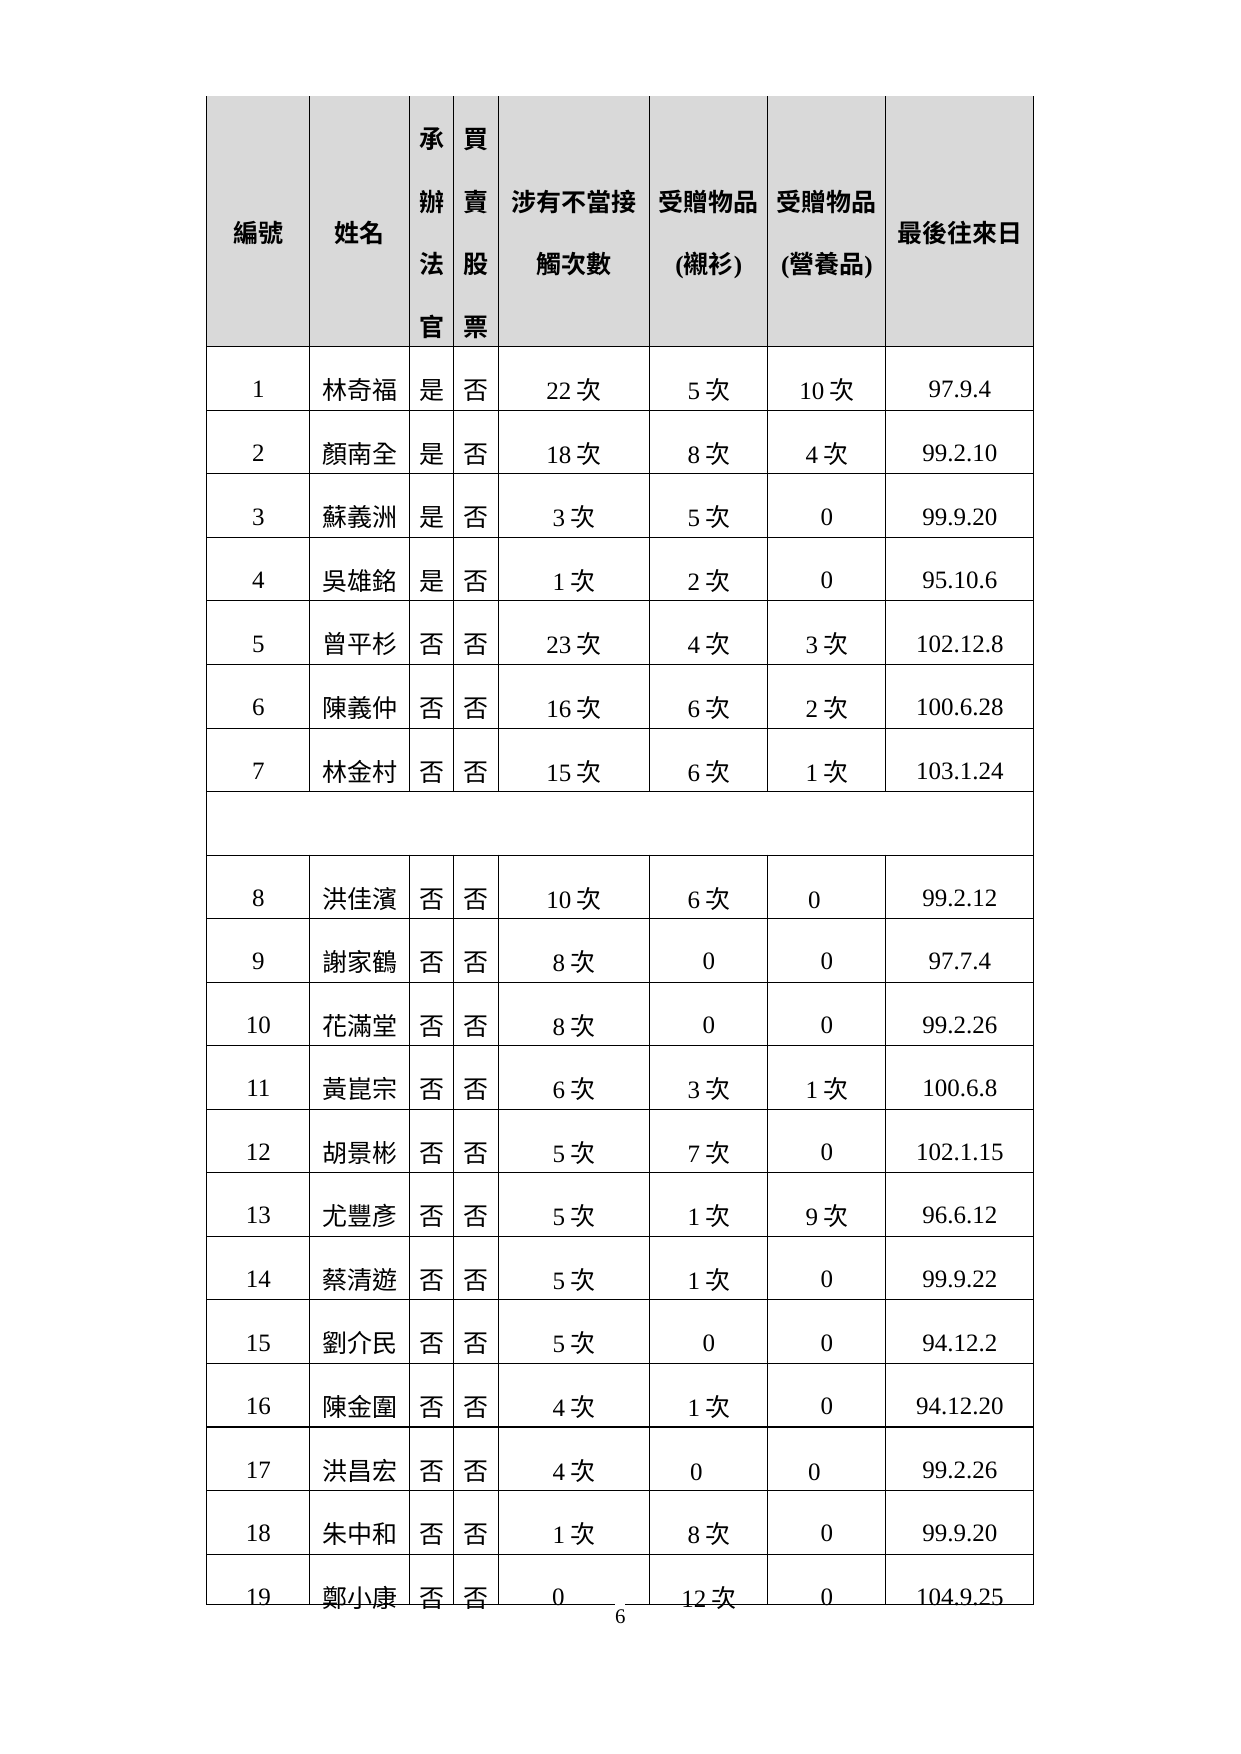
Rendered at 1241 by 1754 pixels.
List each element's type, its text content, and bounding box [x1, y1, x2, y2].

table_cell 0 [768, 919, 885, 982]
table_cell 18次 [499, 411, 649, 473]
table_cell 否 [410, 1555, 453, 1604]
table_cell 5次 [650, 474, 767, 537]
table_cell 否 [410, 665, 453, 727]
table_cell 否 [454, 411, 498, 473]
table_cell 否 [454, 1237, 498, 1299]
table_header 涉有不當接觸次數 [499, 96, 649, 346]
table_cell 8次 [499, 919, 649, 982]
table_cell 4 [207, 538, 309, 600]
table_cell 99.2.10 [886, 411, 1033, 473]
table_cell 95.10.6 [886, 538, 1033, 600]
table_cell 4次 [650, 601, 767, 664]
table_cell 8 [207, 856, 309, 918]
table_cell 否 [454, 1173, 498, 1236]
table_cell 否 [454, 665, 498, 727]
table_cell 否 [454, 1046, 498, 1109]
table_cell 否 [410, 1110, 453, 1172]
table_cell 否 [454, 729, 498, 791]
table_cell 6次 [650, 856, 767, 918]
table_cell 否 [410, 1237, 453, 1299]
table_cell 10次 [499, 856, 649, 918]
table_cell 8次 [650, 411, 767, 473]
table_cell 3次 [768, 601, 885, 664]
table_cell 94.12.2 [886, 1300, 1033, 1363]
table_cell 0 [768, 856, 885, 918]
table_cell 林金村 [310, 729, 409, 791]
table_cell 22次 [499, 347, 649, 410]
table_cell 5 [207, 601, 309, 664]
table_cell 否 [454, 601, 498, 664]
table_cell 是 [410, 411, 453, 473]
table_cell 6次 [650, 665, 767, 727]
table_cell 1 [207, 347, 309, 410]
table_cell 99.9.22 [886, 1237, 1033, 1299]
table_cell 蘇義洲 [310, 474, 409, 537]
table_cell 3 [207, 474, 309, 537]
table_cell 0 [768, 474, 885, 537]
table_cell 10次 [768, 347, 885, 410]
table_cell 4次 [768, 411, 885, 473]
table_cell 8次 [499, 983, 649, 1045]
table_cell 林奇福 [310, 347, 409, 410]
table_cell 否 [410, 1364, 453, 1426]
table_cell 洪昌宏 [310, 1428, 409, 1490]
table_cell 97.9.4 [886, 347, 1033, 410]
table_cell 6次 [499, 1046, 649, 1109]
table_cell 0 [650, 919, 767, 982]
table_cell 1次 [650, 1237, 767, 1299]
table_cell 6次 [650, 729, 767, 791]
table_cell 否 [454, 856, 498, 918]
table_cell 顏南全 [310, 411, 409, 473]
table_cell 103.1.24 [886, 729, 1033, 791]
table_cell 吳雄銘 [310, 538, 409, 600]
table_cell 否 [454, 474, 498, 537]
table_cell 97.7.4 [886, 919, 1033, 982]
table_cell 0 [499, 1555, 649, 1604]
table_cell 0 [768, 1300, 885, 1363]
table_cell 9次 [768, 1173, 885, 1236]
table_cell 102.1.15 [886, 1110, 1033, 1172]
table_cell 陳義仲 [310, 665, 409, 727]
table_header 姓名 [310, 96, 409, 346]
table_cell 5次 [499, 1300, 649, 1363]
table_cell 是 [410, 538, 453, 600]
table_cell 尤豐彥 [310, 1173, 409, 1236]
table_cell 否 [410, 1173, 453, 1236]
table_cell 0 [650, 983, 767, 1045]
table_cell 0 [768, 983, 885, 1045]
table_cell 蔡清遊 [310, 1237, 409, 1299]
table_cell 6 [207, 665, 309, 727]
table_cell 0 [768, 538, 885, 600]
table_cell 否 [454, 538, 498, 600]
table_cell 0 [768, 1491, 885, 1553]
table_cell 黃崑宗 [310, 1046, 409, 1109]
table_cell 否 [410, 919, 453, 982]
table_cell 洪佳濱 [310, 856, 409, 918]
table_cell 7次 [650, 1110, 767, 1172]
table_cell 2 [207, 411, 309, 473]
table_cell 0 [768, 1237, 885, 1299]
table_cell 11 [207, 1046, 309, 1109]
table_header 編號 [207, 96, 309, 346]
table_cell 否 [410, 729, 453, 791]
table_cell 12次 [650, 1555, 767, 1604]
table_cell 0 [768, 1364, 885, 1426]
table_cell 鄭小康 [310, 1555, 409, 1604]
table_header 最後往來日 [886, 96, 1033, 346]
table_cell 否 [454, 1491, 498, 1553]
table_cell 100.6.28 [886, 665, 1033, 727]
table_cell 否 [454, 983, 498, 1045]
table_cell 0 [768, 1110, 885, 1172]
table_cell 7 [207, 729, 309, 791]
table_cell 花滿堂 [310, 983, 409, 1045]
table_cell 否 [454, 1300, 498, 1363]
table_cell 曾平杉 [310, 601, 409, 664]
table_cell 18 [207, 1491, 309, 1553]
table_cell 4次 [499, 1428, 649, 1490]
table_cell 10 [207, 983, 309, 1045]
table_cell 否 [410, 1046, 453, 1109]
table_cell 16次 [499, 665, 649, 727]
table_header 承辦 法官 [410, 96, 453, 346]
table_cell 8次 [650, 1491, 767, 1553]
table_cell 5次 [650, 347, 767, 410]
table_cell 3次 [499, 474, 649, 537]
table_cell 1次 [768, 1046, 885, 1109]
table_cell 1次 [650, 1364, 767, 1426]
table_cell 1次 [499, 538, 649, 600]
table_cell 否 [410, 1491, 453, 1553]
table_cell 15次 [499, 729, 649, 791]
table_cell 1次 [650, 1173, 767, 1236]
table_cell 否 [410, 1300, 453, 1363]
table_cell 否 [454, 1428, 498, 1490]
table_cell 104.9.25 [886, 1555, 1033, 1604]
table_cell 謝家鶴 [310, 919, 409, 982]
table_cell 12 [207, 1110, 309, 1172]
table_header 買賣股票 [454, 96, 498, 346]
table_cell 9 [207, 919, 309, 982]
table_cell 5次 [499, 1237, 649, 1299]
table_cell 5次 [499, 1173, 649, 1236]
table_cell 102.12.8 [886, 601, 1033, 664]
table_cell 0 [768, 1428, 885, 1490]
table_cell 99.2.26 [886, 983, 1033, 1045]
table_cell 2次 [768, 665, 885, 727]
table_cell 16 [207, 1364, 309, 1426]
table_cell 99.2.12 [886, 856, 1033, 918]
table_cell 否 [454, 347, 498, 410]
table_cell 0 [768, 1555, 885, 1604]
table_cell 否 [454, 1364, 498, 1426]
table_cell 19 [207, 1555, 309, 1604]
table_cell 96.6.12 [886, 1173, 1033, 1236]
table_cell 1次 [768, 729, 885, 791]
table_cell 3次 [650, 1046, 767, 1109]
table_cell 14 [207, 1237, 309, 1299]
table_cell 是 [410, 474, 453, 537]
table_cell 是 [410, 347, 453, 410]
table_cell 否 [410, 601, 453, 664]
table_cell 23次 [499, 601, 649, 664]
table_cell 否 [410, 856, 453, 918]
table_cell 100.6.8 [886, 1046, 1033, 1109]
table_cell [207, 792, 1033, 854]
table_cell 2次 [650, 538, 767, 600]
table_cell 朱中和 [310, 1491, 409, 1553]
table_cell 否 [454, 1555, 498, 1604]
table_cell 1次 [499, 1491, 649, 1553]
table_cell 否 [410, 983, 453, 1045]
table_cell 陳金圍 [310, 1364, 409, 1426]
table_cell 13 [207, 1173, 309, 1236]
table_cell 17 [207, 1428, 309, 1490]
table_cell 否 [410, 1428, 453, 1490]
table_cell 胡景彬 [310, 1110, 409, 1172]
table_cell 99.9.20 [886, 474, 1033, 537]
table_cell 15 [207, 1300, 309, 1363]
table_cell 99.2.26 [886, 1428, 1033, 1490]
table_cell 99.9.20 [886, 1491, 1033, 1553]
table_cell 0 [650, 1428, 767, 1490]
table_cell 0 [650, 1300, 767, 1363]
table_header 受贈物品 (營養品) [768, 96, 885, 346]
table_header 受贈物品 (襯衫) [650, 96, 767, 346]
table_cell 否 [454, 919, 498, 982]
table_cell 劉介民 [310, 1300, 409, 1363]
table_cell 4次 [499, 1364, 649, 1426]
table_cell 94.12.20 [886, 1364, 1033, 1426]
table_cell 否 [454, 1110, 498, 1172]
table_cell 5次 [499, 1110, 649, 1172]
